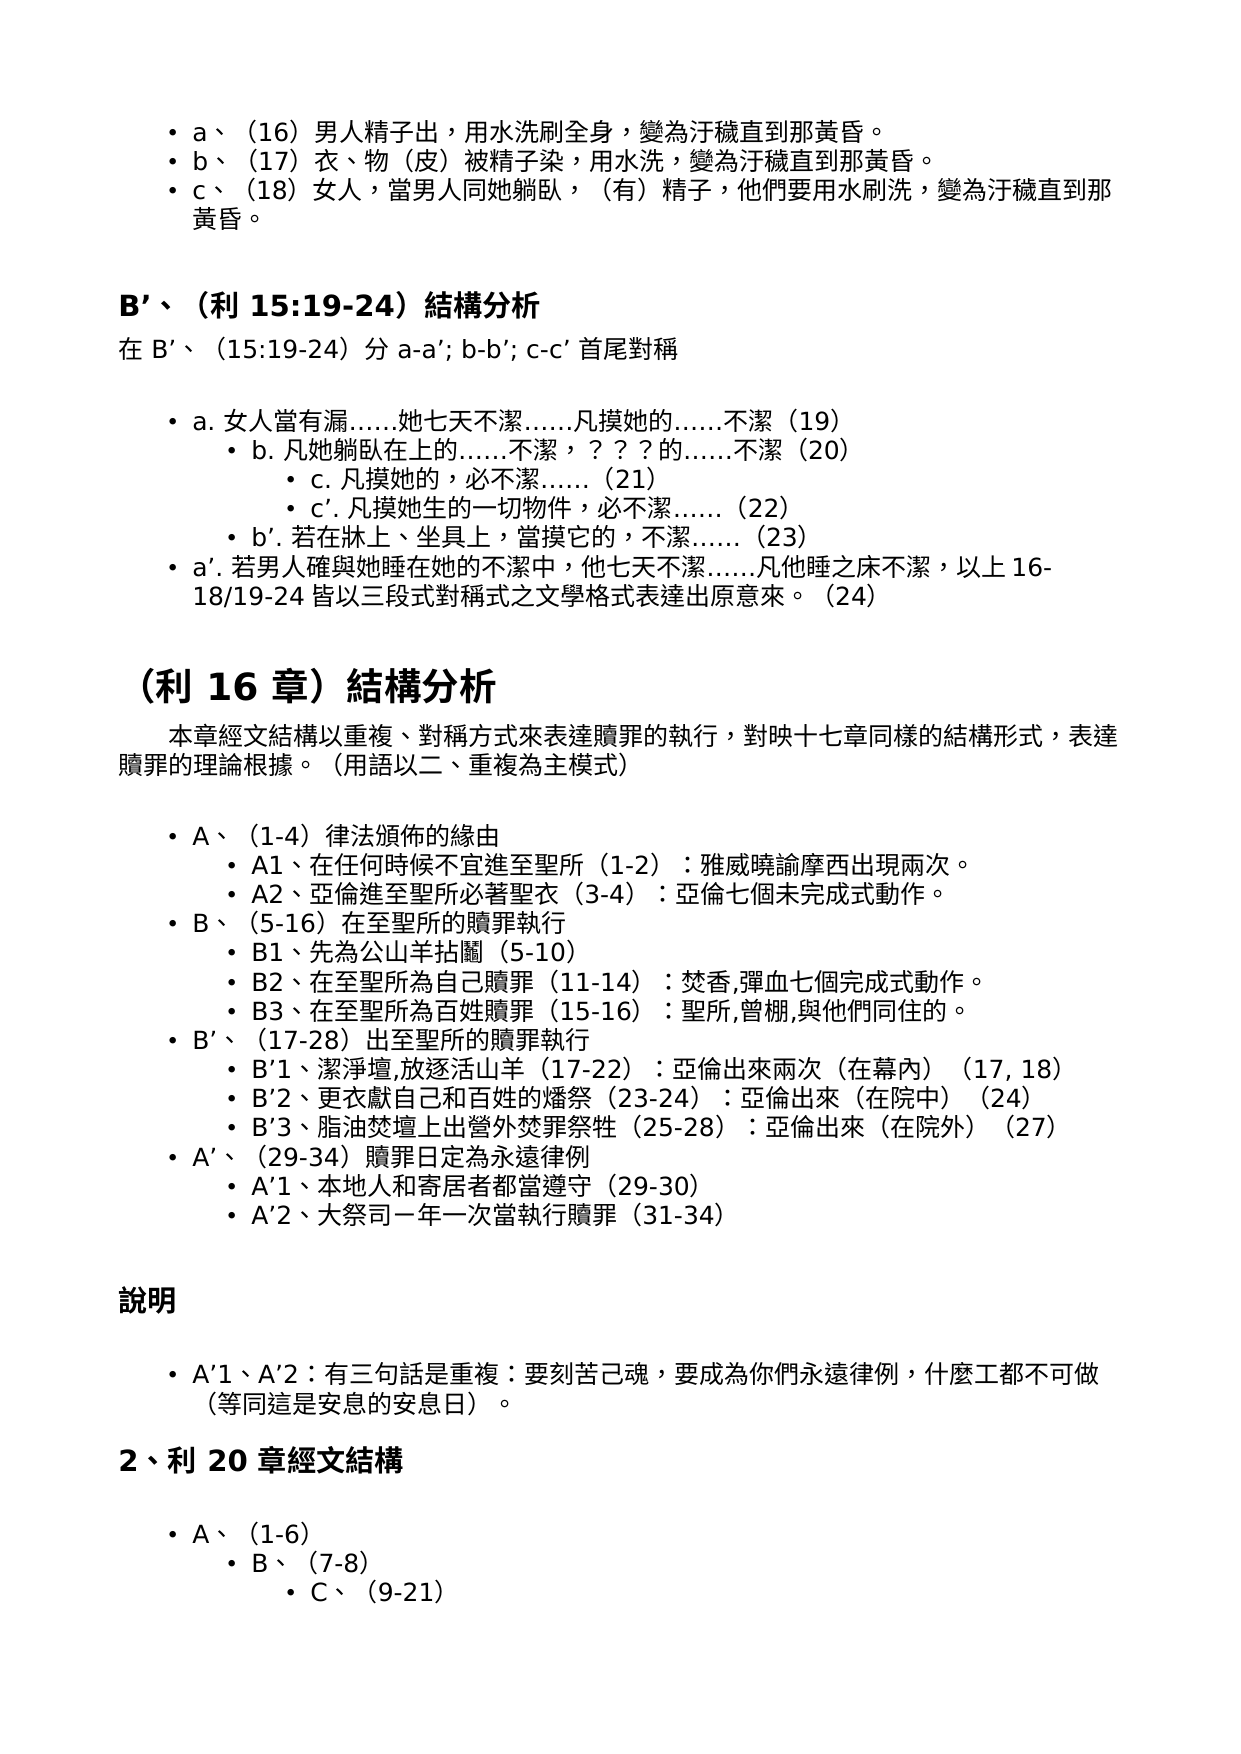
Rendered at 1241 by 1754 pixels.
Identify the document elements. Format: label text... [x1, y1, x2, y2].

list B2、在至聖所為自己贖罪（11-14）：焚香,彈血七個完成式動作。 [236, 968, 1122, 997]
list A’1、本地人和寄居者都當遵守（29-30） [236, 1172, 1122, 1201]
list b. 凡她躺臥在上的……不潔，？？？的……不潔（20） [236, 436, 1122, 465]
list a’. 若男人確與她睡在她的不潔中，他七天不潔……凡他睡之床不潔，以上16-18/19-24皆以三段式對稱式之文學格式表達出原意來。（24） [177, 553, 1122, 611]
list A’、（29-34）贖罪日定為永遠律例 [177, 1143, 1122, 1172]
list B’、（17-28）出至聖所的贖罪執行 [177, 1026, 1122, 1055]
text 本章經文結構以重複、對稱方式來表達贖罪的執行，對映十七章同樣的結構形式，表達贖罪的理論根據。（用語以二、重複為主模式） [118, 722, 1122, 780]
list B’3、脂油焚壇上出營外焚罪祭牲（25-28）：亞倫出來（在院外）（27） [236, 1114, 1122, 1143]
list A’1、A’2：有三句話是重複：要刻苦己魂，要成為你們永遠律例，什麼工都不可做（等同這是安息的安息日）。 [177, 1361, 1122, 1419]
list A’2、大祭司ㄧ年一次當執行贖罪（31-34） [236, 1201, 1122, 1230]
list c’. 凡摸她生的一切物件，必不潔……（22） [295, 494, 1122, 523]
list c. 凡摸她的，必不潔……（21） [295, 465, 1122, 494]
list B’2、更衣獻自己和百姓的燔祭（23-24）：亞倫出來（在院中）（24） [236, 1084, 1122, 1114]
list c、（18）女人，當男人同她躺臥，（有）精子，他們要用水刷洗，變為汙穢直到那黃昏。 [177, 176, 1122, 235]
list B3、在至聖所為百姓贖罪（15-16）：聖所,曾棚,與他們同住的。 [236, 997, 1122, 1026]
list B、（7-8） [236, 1549, 1122, 1578]
list A、（1-6） [177, 1520, 1122, 1549]
list b、（17）衣、物（皮）被精子染，用水洗，變為汙穢直到那黃昏。 [177, 147, 1122, 176]
list a. 女人當有漏……她七天不潔……凡摸她的……不潔（19） [177, 407, 1122, 436]
list a、（16）男人精子出，用水洗刷全身，變為汙穢直到那黃昏。 [177, 118, 1122, 147]
list A、（1-4）律法頒佈的緣由 [177, 822, 1122, 851]
list B’1、潔淨壇,放逐活山羊（17-22）：亞倫出來兩次（在幕內）（17, 18） [236, 1055, 1122, 1084]
list C、（9-21） [295, 1578, 1122, 1607]
list B1、先為公山羊拈鬮（5-10） [236, 939, 1122, 968]
list A2、亞倫進至聖所必著聖衣（3-4）：亞倫七個未完成式動作。 [236, 880, 1122, 909]
list A1、在任何時候不宜進至聖所（1-2）：雅威曉諭摩西出現兩次。 [236, 851, 1122, 880]
text 在 B’、（15:19-24）分 a-a’; b-b’; c-c’ 首尾對稱 [118, 336, 1122, 365]
subtitle 說明 [118, 1285, 1122, 1319]
list b’. 若在牀上、坐具上，當摸它的，不潔……（23） [236, 523, 1122, 553]
list B、（5-16）在至聖所的贖罪執行 [177, 909, 1122, 939]
subtitle B’、（利 15:19-24）結構分析 [118, 289, 1122, 323]
subtitle （利 16 章）結構分析 [118, 666, 1122, 709]
subtitle 2、利 20 章經文結構 [118, 1444, 1122, 1478]
